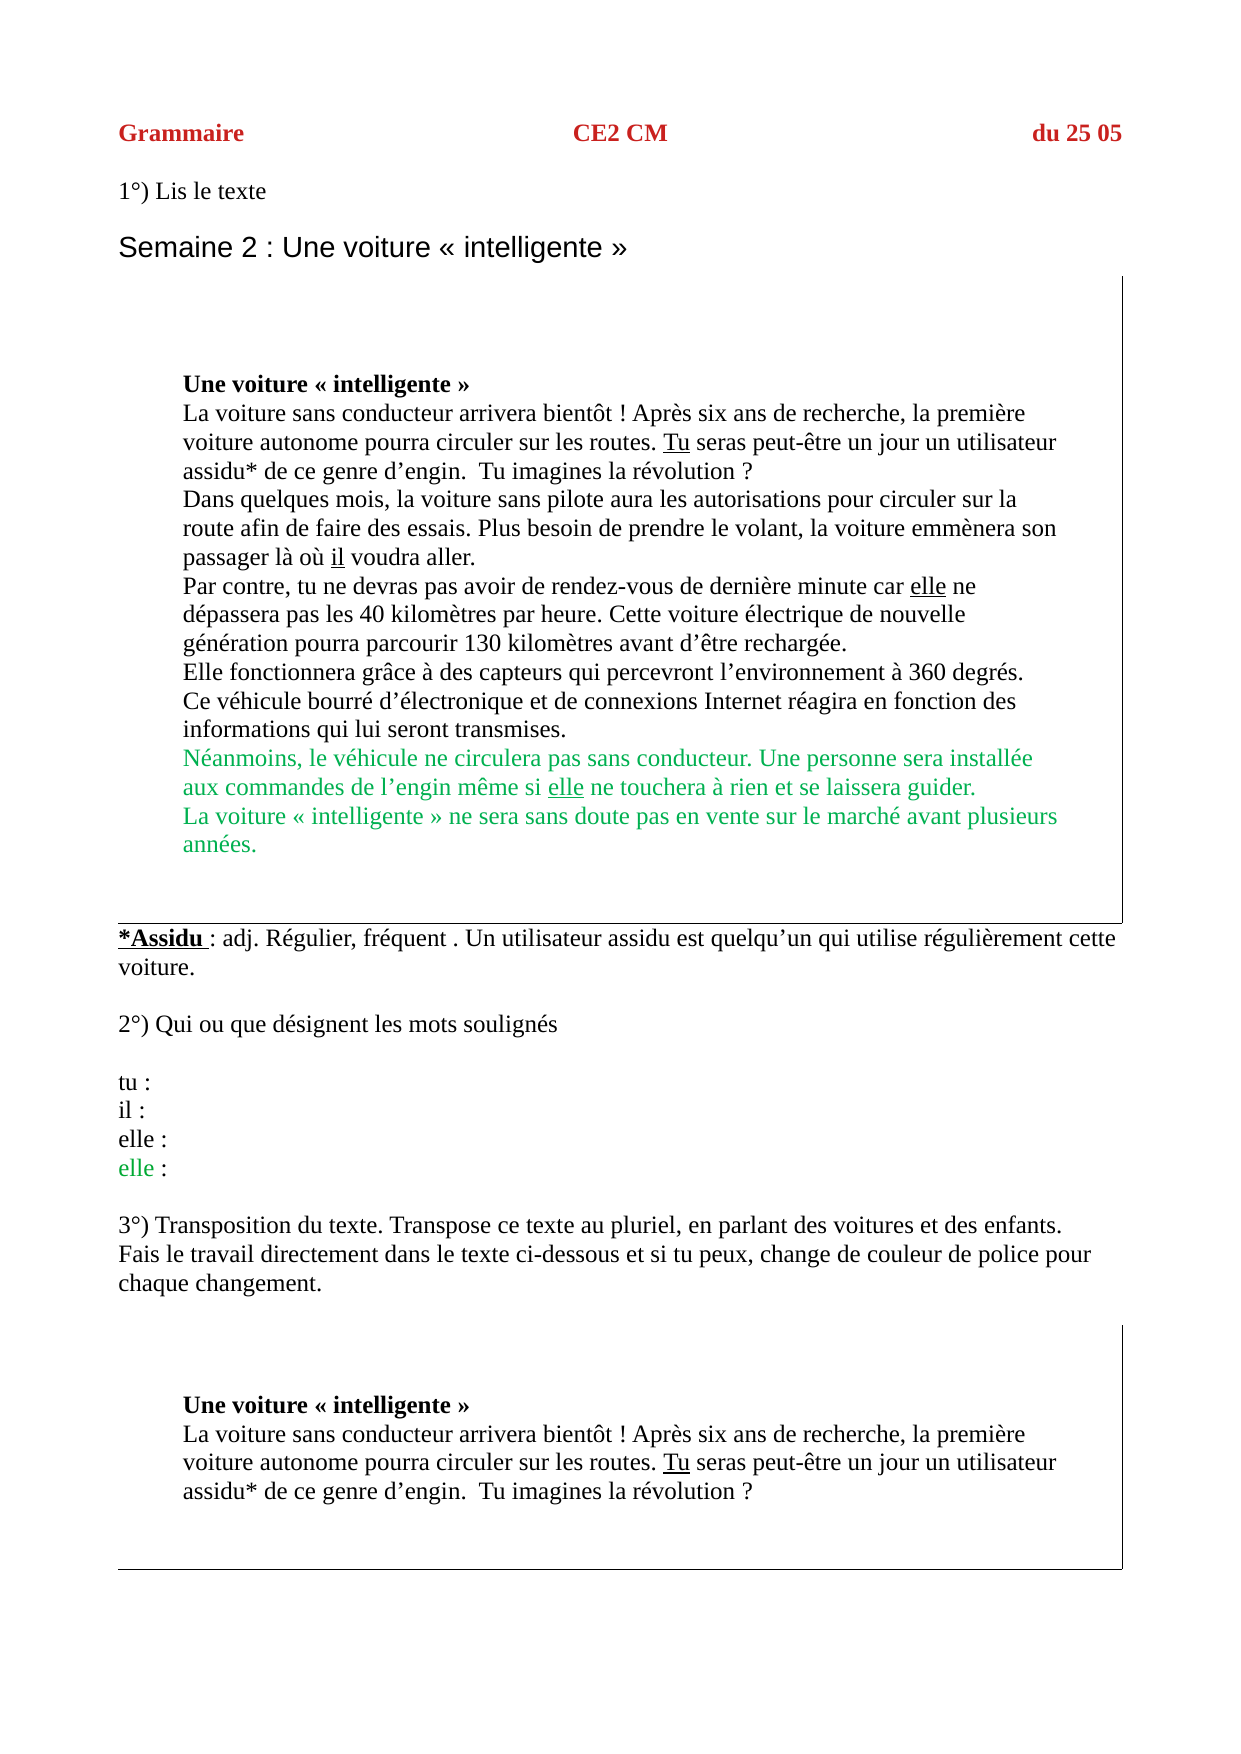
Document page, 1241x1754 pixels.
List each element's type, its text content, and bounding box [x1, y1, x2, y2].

text Une voiture « intelligente » [118, 369, 1122, 398]
text Dans quelques mois, la voiture sans pilote aura les autorisations pour circuler sur la route afin de faire des essais. Plus besoin de prendre le volant, la voiture emmènera son passager là où il voudra aller. [118, 484, 1122, 571]
text tu : [118, 1067, 1122, 1095]
text elle : [118, 1153, 1122, 1182]
text La voiture sans conducteur arrivera bientôt ! Après six ans de recherche, la première voiture autonome pourra circuler sur les routes. Tu seras peut-être un jour un utilisateur assidu* de ce genre d’engin. Tu imagines la révolution ? [118, 1419, 1122, 1569]
text 2°) Qui ou que désignent les mots soulignés [118, 1009, 1122, 1038]
text 3°) Transposition du texte. Transpose ce texte au pluriel, en parlant des voitures et des enfants. [118, 1210, 1122, 1239]
text Une voiture « intelligente » [118, 1325, 1122, 1419]
text Néanmoins, le véhicule ne circulera pas sans conducteur. Une personne sera installée aux commandes de l’engin même si elle ne touchera à rien et se laissera guider. [118, 743, 1122, 801]
text elle : [118, 1124, 1122, 1153]
text *Assidu : adj. Régulier, fréquent . Un utilisateur assidu est quelqu’un qui utilise régulièrement cette voiture. [118, 923, 1122, 980]
text il : [118, 1095, 1122, 1124]
subtitle Semaine 2 : Une voiture « intelligente » [118, 230, 1122, 264]
text La voiture « intelligente » ne sera sans doute pas en vente sur le marché avant plusieurs années. [118, 801, 1122, 923]
text Fais le travail directement dans le texte ci-dessous et si tu peux, change de couleur de police pour chaque changement. [118, 1239, 1122, 1297]
text Par contre, tu ne devras pas avoir de rendez-vous de dernière minute car elle ne dépassera pas les 40 kilomètres par heure. Cette voiture électrique de nouvelle génération pourra parcourir 130 kilomètres avant d’être rechargée. [118, 571, 1122, 657]
text La voiture sans conducteur arrivera bientôt ! Après six ans de recherche, la première voiture autonome pourra circuler sur les routes. Tu seras peut-être un jour un utilisateur assidu* de ce genre d’engin. Tu imagines la révolution ? [118, 398, 1122, 484]
text Elle fonctionnera grâce à des capteurs qui percevront l’environnement à 360 degrés. Ce véhicule bourré d’électronique et de connexions Internet réagira en fonction des informations qui lui seront transmises. [118, 657, 1122, 743]
text 1°) Lis le texte [118, 176, 1122, 205]
